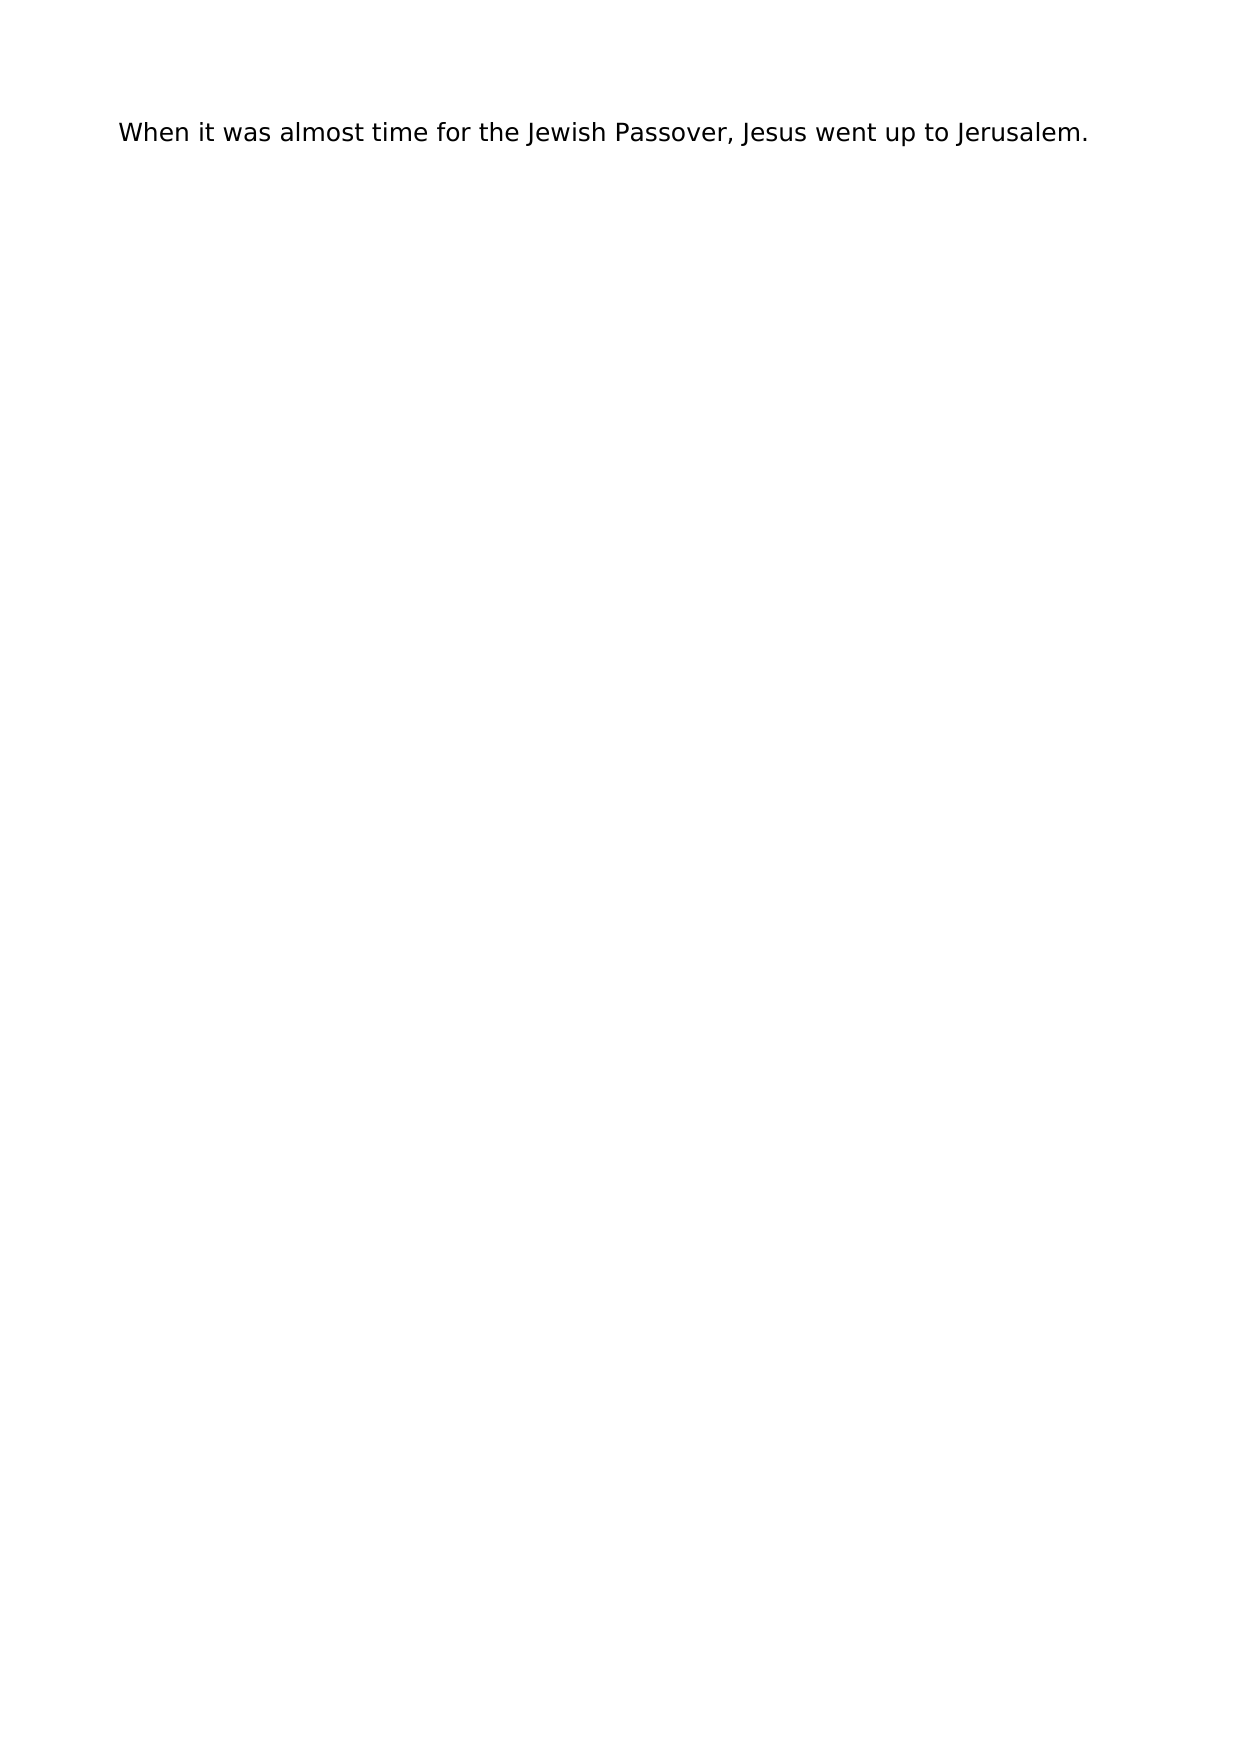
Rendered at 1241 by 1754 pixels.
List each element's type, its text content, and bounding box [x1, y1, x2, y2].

text When it was almost time for the Jewish Passover, Jesus went up to Jerusalem. [118, 118, 1122, 147]
